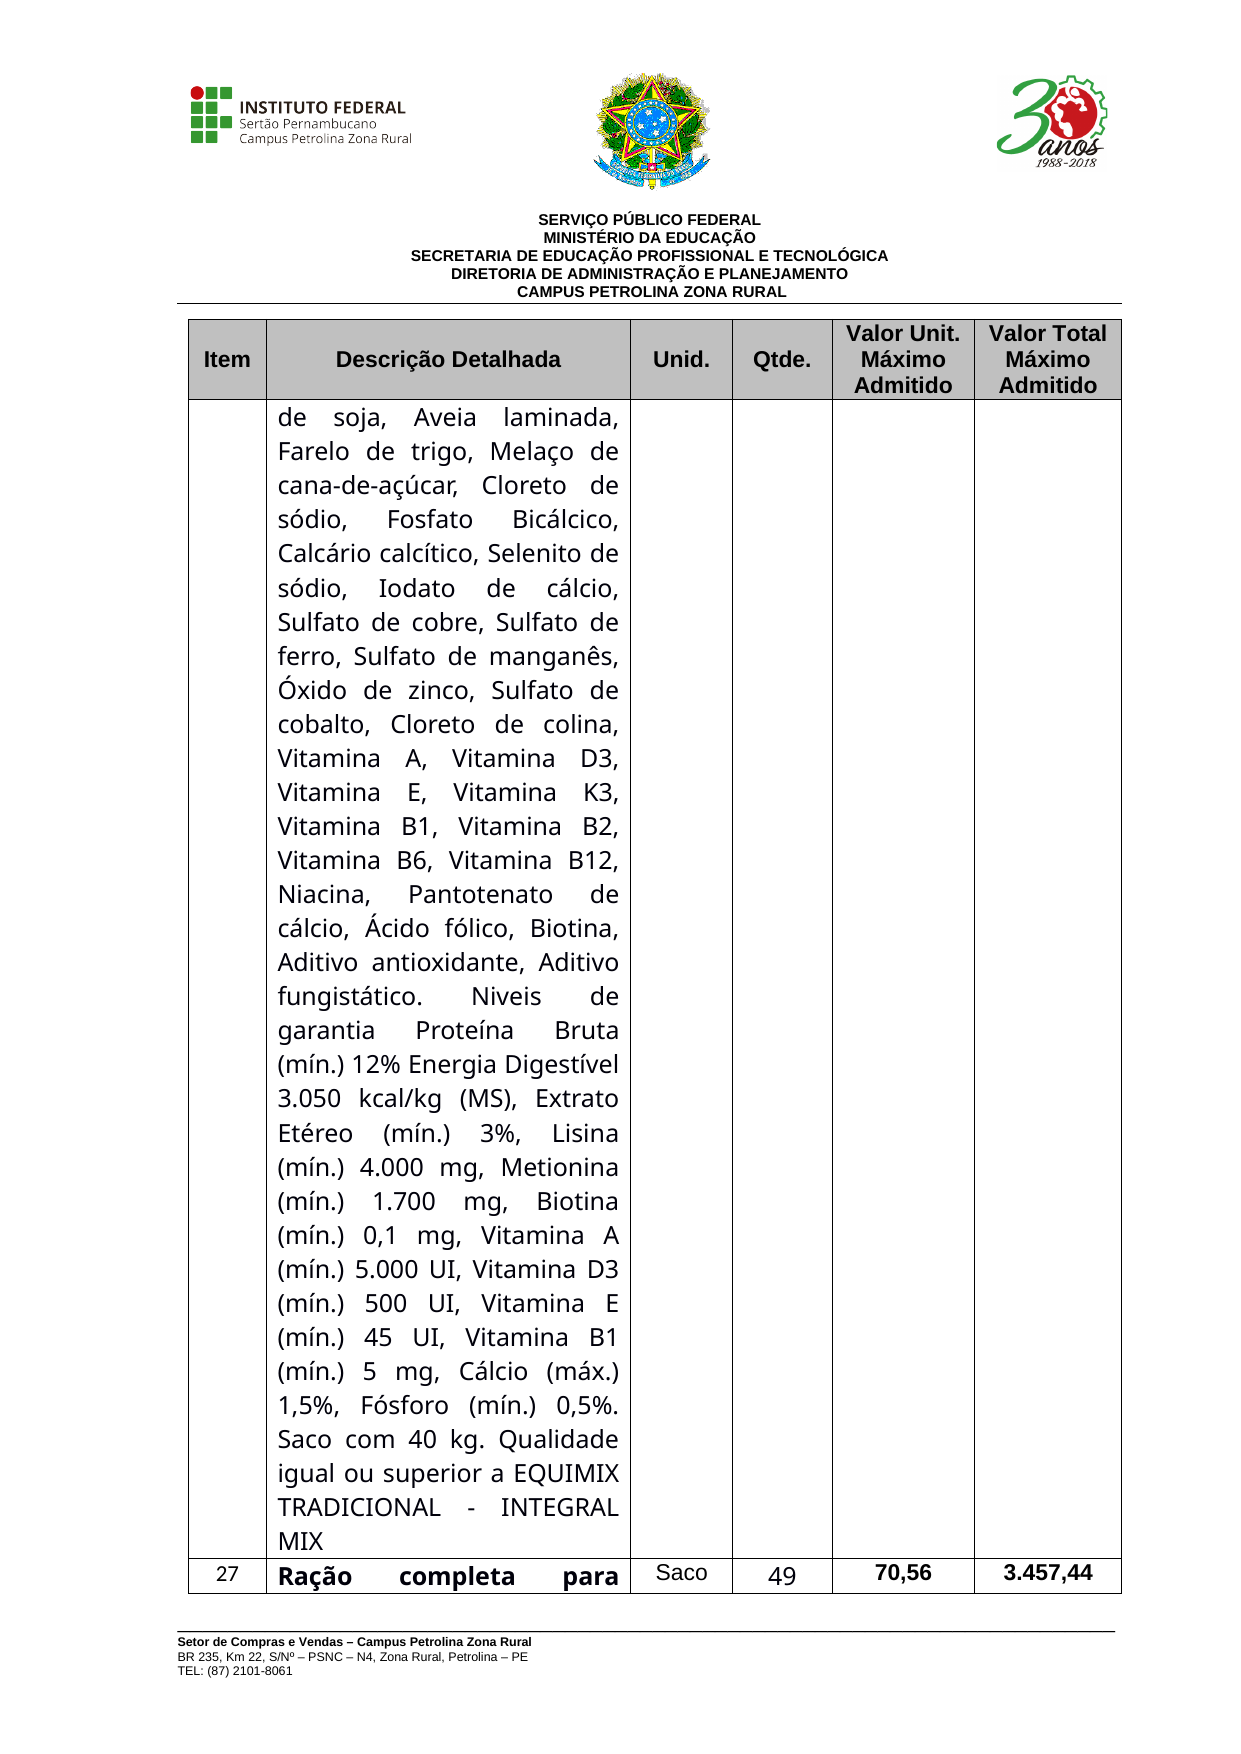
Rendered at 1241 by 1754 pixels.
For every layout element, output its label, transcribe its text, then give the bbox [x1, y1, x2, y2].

table_cell 27 [189, 1559, 266, 1593]
table_header Valor Total Máximo Admitido [975, 320, 1121, 399]
table_cell 3.457,44 [975, 1559, 1121, 1593]
table_header Valor Unit. Máximo Admitido [833, 320, 974, 399]
table_cell [631, 400, 732, 1558]
table_header Unid. [631, 320, 732, 399]
table_cell [733, 400, 832, 1558]
table_cell de soja, Aveia laminada, Farelo de trigo, Melaço de cana-de-açúcar, Cloreto de sódio, Fosfato Bicálcico, Calcário calcítico, Selenito de sódio, Iodato de cálcio, Sulfato de cobre, Sulfato de ferro, Sulfato de manganês, Óxido de zinco, Sulfato de cobalto, Cloreto de colina, Vitamina A, Vitamina D3, Vitamina E, Vitamina K3, Vitamina B1, Vitamina B2, Vitamina B6, Vitamina B12, Niacina, Pantotenato de cálcio, Ácido fólico, Biotina, Aditivo antioxidante, Aditivo fungistático. Niveis de garantia Proteína Bruta (mín.) 12% Energia Digestível 3.050 kcal/kg (MS), Extrato Etéreo (mín.) 3%, Lisina (mín.) 4.000 mg, Metionina (mín.) 1.700 mg, Biotina (mín.) 0,1 mg, Vitamina A (mín.) 5.000 UI, Vitamina D3 (mín.) 500 UI, Vitamina E (mín.) 45 UI, Vitamina B1 (mín.) 5 mg, Cálcio (máx.) 1,5%, Fósforo (mín.) 0,5%. Saco com 40 kg. Qualidade igual ou superior a EQUIMIX TRADICIONAL - INTEGRAL MIX [267, 400, 630, 1558]
table_header Item [189, 320, 266, 399]
table_cell [189, 400, 266, 1558]
table_cell [833, 400, 974, 1558]
table_header Qtde. [733, 320, 832, 399]
table_cell [975, 400, 1121, 1558]
table_cell Ração completa para [267, 1559, 630, 1593]
table_cell 70,56 [833, 1559, 974, 1593]
table_cell Saco [631, 1559, 732, 1593]
table_cell 49 [733, 1559, 832, 1593]
table_header Descrição Detalhada [267, 320, 630, 399]
